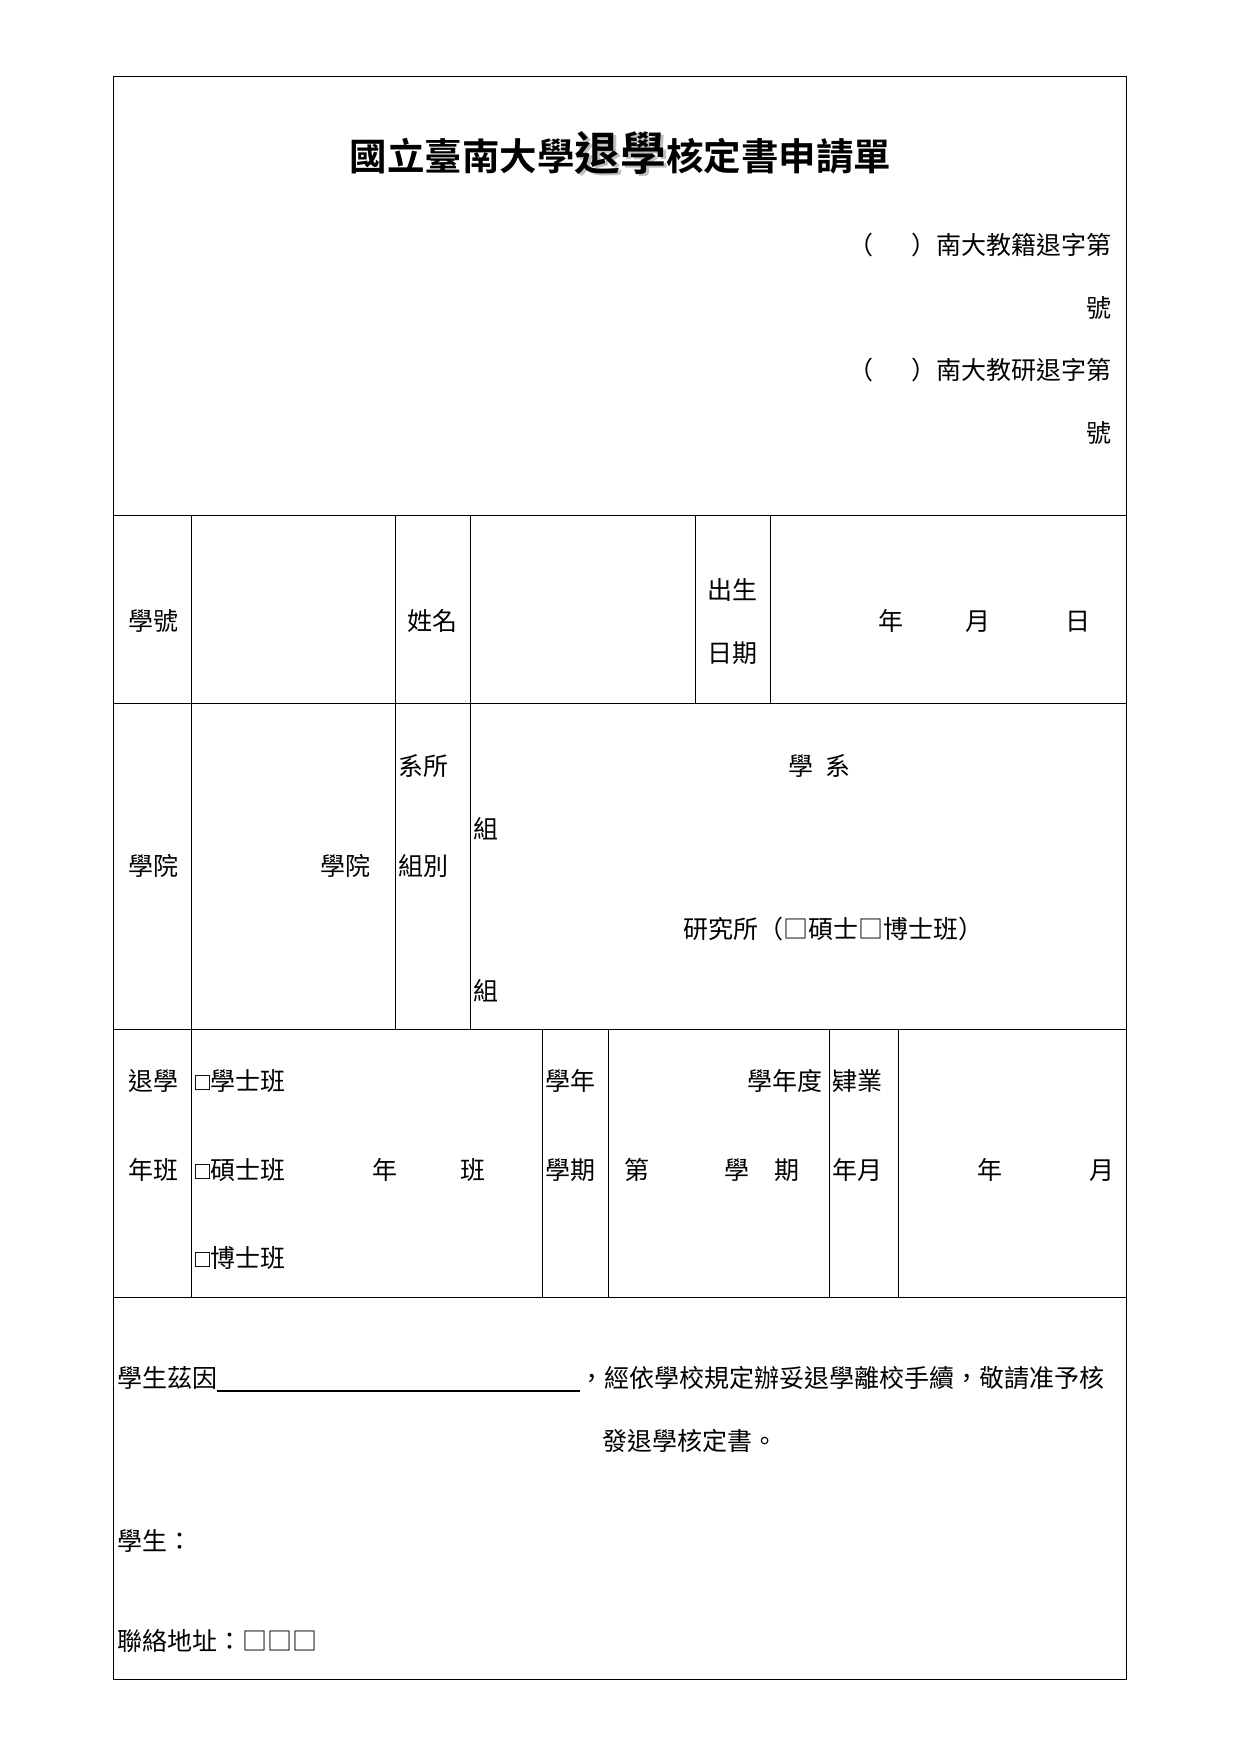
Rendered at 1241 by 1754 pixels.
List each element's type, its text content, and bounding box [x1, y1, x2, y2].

table_header 國立臺南大學退學核定書申請單 （ ）南大教籍退字第 號 （ ）南大教研退字第 號 [114, 77, 1126, 515]
table_cell [471, 516, 695, 703]
table_cell 學院 [192, 704, 395, 1029]
table_cell 肄業 年月 [830, 1030, 898, 1297]
table_cell 學年 學期 [543, 1030, 608, 1297]
table_cell 年 月 [899, 1030, 1126, 1297]
table_cell 退學 年班 [114, 1030, 191, 1297]
table_cell 學生茲因 ，經依學校規定辦妥退學離校手續，敬請准予核發退學核定書。 學生： 聯絡地址：□□□ [114, 1298, 1126, 1679]
table_cell 姓名 [396, 516, 470, 703]
table_cell 系所 組別 [396, 704, 470, 1029]
table_cell 學院 [114, 704, 191, 1029]
table_cell 學號 [114, 516, 191, 703]
table_cell 出生 日期 [696, 516, 770, 703]
table_cell 學 系 組 研究所（□碩士□博士班） 組 [471, 704, 1126, 1029]
table_cell [192, 516, 395, 703]
table_cell 年 月 日 [771, 516, 1126, 703]
table_cell 學年度 第 學 期 [609, 1030, 829, 1297]
table_cell □學士班 □碩士班 年 班 □博士班 [192, 1030, 542, 1297]
